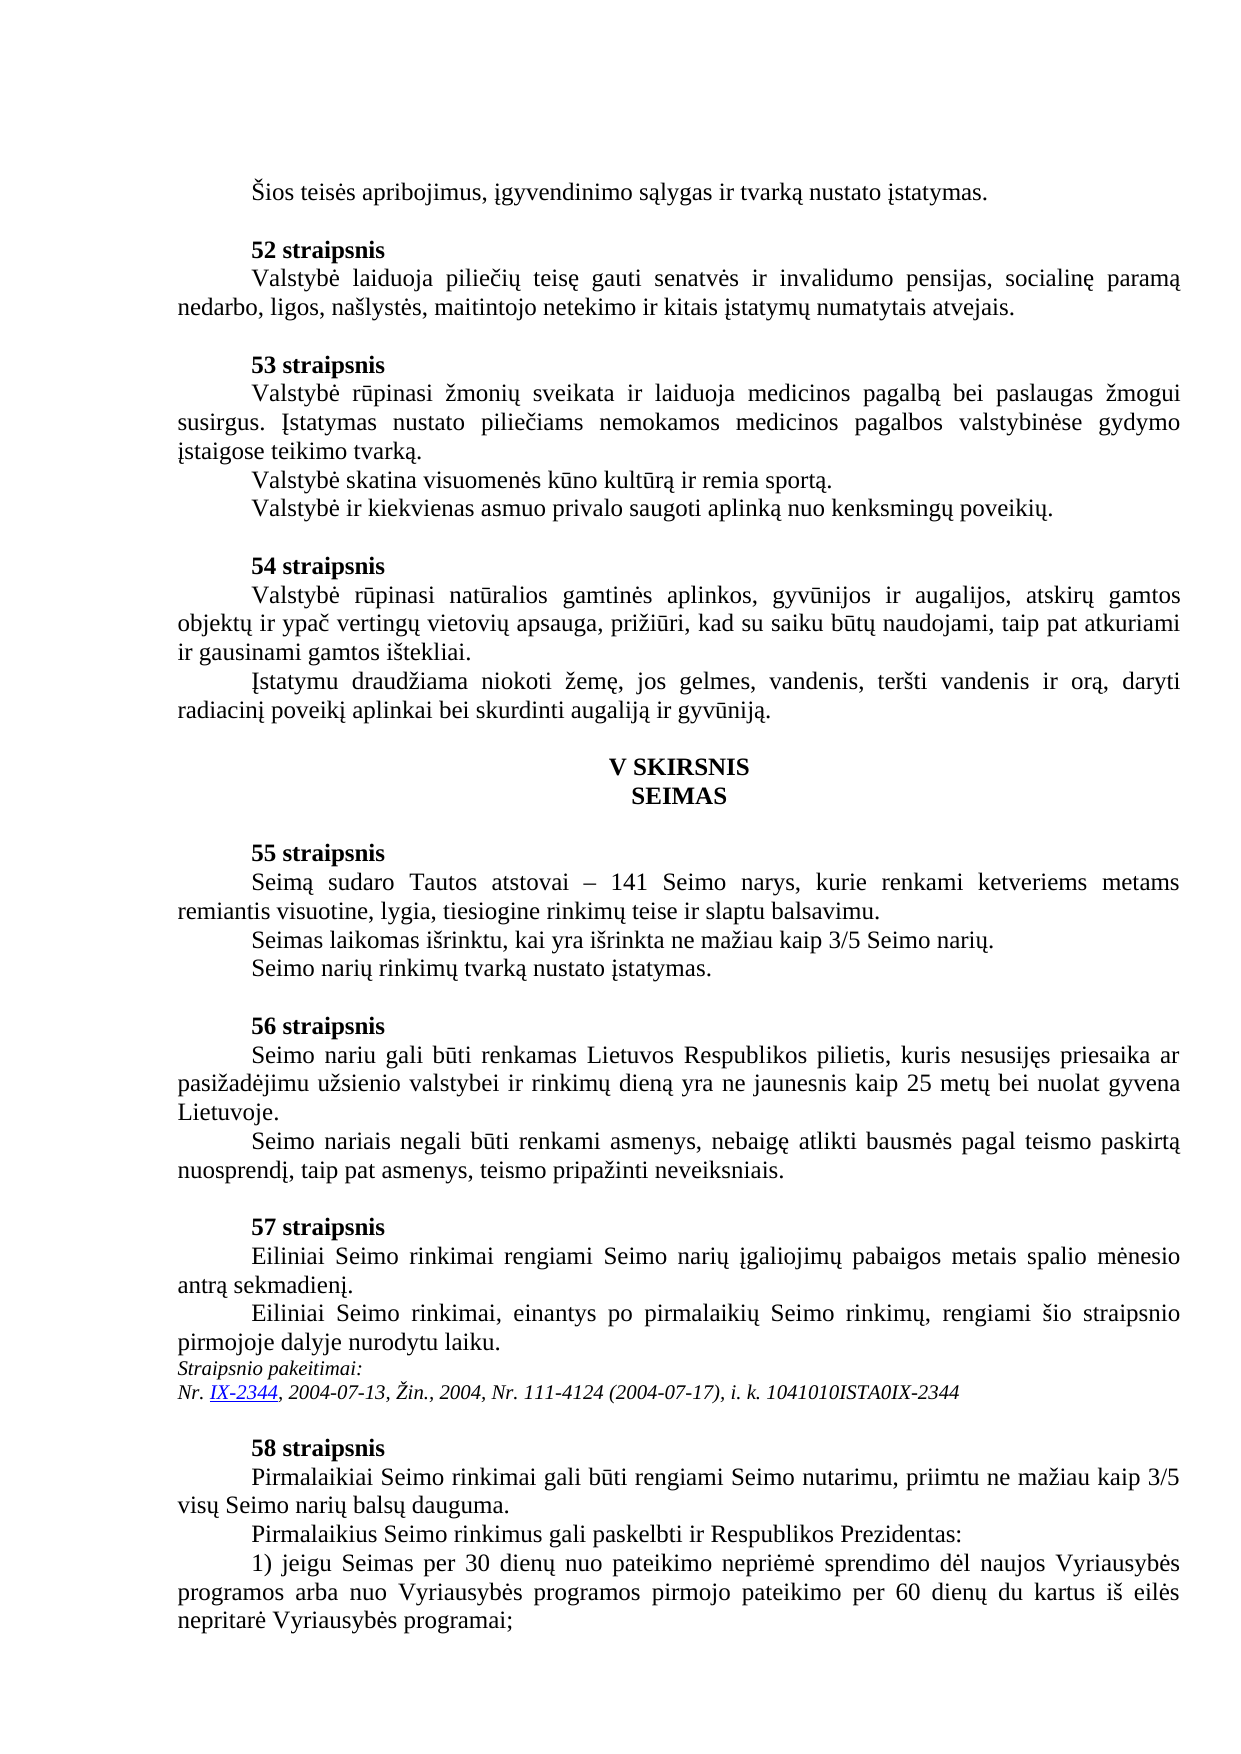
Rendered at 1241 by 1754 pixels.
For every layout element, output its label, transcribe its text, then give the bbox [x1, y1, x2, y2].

text Seimą sudaro Tautos atstovai – 141 Seimo narys, kurie renkami ketveriems metams remiantis visuotine, lygia, tiesiogine rinkimų teise ir slaptu balsavimu. [177, 867, 1181, 925]
text Seimas laikomas išrinktu, kai yra išrinkta ne mažiau kaip 3/5 Seimo narių. [177, 925, 1181, 953]
text Šios teisės apribojimus, įgyvendinimo sąlygas ir tvarką nustato įstatymas. [177, 177, 1181, 206]
text Valstybė skatina visuomenės kūno kultūrą ir remia sportą. [177, 465, 1181, 493]
text 1) jeigu Seimas per 30 dienų nuo pateikimo nepriėmė sprendimo dėl naujos Vyriausybės programos arba nuo Vyriausybės programos pirmojo pateikimo per 60 dienų du kartus iš eilės nepritarė Vyriausybės programai; [177, 1548, 1181, 1634]
text Pirmalaikiai Seimo rinkimai gali būti rengiami Seimo nutarimu, priimtu ne mažiau kaip 3/5 visų Seimo narių balsų dauguma. [177, 1462, 1181, 1519]
text 57 straipsnis [177, 1212, 1181, 1241]
text Pirmalaikius Seimo rinkimus gali paskelbti ir Respublikos Prezidentas: [177, 1519, 1181, 1548]
text Valstybė rūpinasi natūralios gamtinės aplinkos, gyvūnijos ir augalijos, atskirų gamtos objektų ir ypač vertingų vietovių apsauga, prižiūri, kad su saiku būtų naudojami, taip pat atkuriami ir gausinami gamtos ištekliai. [177, 580, 1181, 666]
text 52 straipsnis [177, 235, 1181, 263]
text Eiliniai Seimo rinkimai rengiami Seimo narių įgaliojimų pabaigos metais spalio mėnesio antrą sekmadienį. [177, 1241, 1181, 1298]
text 56 straipsnis [177, 1011, 1181, 1040]
text Seimo nariais negali būti renkami asmenys, nebaigę atlikti bausmės pagal teismo paskirtą nuosprendį, taip pat asmenys, teismo pripažinti neveiksniais. [177, 1126, 1181, 1183]
text 55 straipsnis [177, 838, 1181, 867]
text Valstybė laiduoja piliečių teisę gauti senatvės ir invalidumo pensijas, socialinę paramą nedarbo, ligos, našlystės, maitintojo netekimo ir kitais įstatymų numatytais atvejais. [177, 263, 1181, 321]
text Straipsnio pakeitimai: [177, 1356, 1181, 1380]
text Nr. IX-2344, 2004-07-13, Žin., 2004, Nr. 111-4124 (2004-07-17), i. k. 1041010ISTA0IX-2344 [177, 1380, 1181, 1404]
text Įstatymu draudžiama niokoti žemę, jos gelmes, vandenis, teršti vandenis ir orą, daryti radiacinį poveikį aplinkai bei skurdinti augaliją ir gyvūniją. [177, 666, 1181, 723]
text 54 straipsnis [177, 551, 1181, 580]
text SEIMAS [177, 781, 1181, 810]
text 53 straipsnis [177, 350, 1181, 378]
text Valstybė ir kiekvienas asmuo privalo saugoti aplinką nuo kenksmingų poveikių. [177, 493, 1181, 522]
text V SKIRSNIS [177, 752, 1181, 781]
text Eiliniai Seimo rinkimai, einantys po pirmalaikių Seimo rinkimų, rengiami šio straipsnio pirmojoje dalyje nurodytu laiku. [177, 1298, 1181, 1356]
text Seimo narių rinkimų tvarką nustato įstatymas. [177, 953, 1181, 982]
text Valstybė rūpinasi žmonių sveikata ir laiduoja medicinos pagalbą bei paslaugas žmogui susirgus. Įstatymas nustato piliečiams nemokamos medicinos pagalbos valstybinėse gydymo įstaigose teikimo tvarką. [177, 378, 1181, 465]
text Seimo nariu gali būti renkamas Lietuvos Respublikos pilietis, kuris nesusijęs priesaika ar pasižadėjimu užsienio valstybei ir rinkimų dieną yra ne jaunesnis kaip 25 metų bei nuolat gyvena Lietuvoje. [177, 1040, 1181, 1126]
text 58 straipsnis [177, 1433, 1181, 1462]
